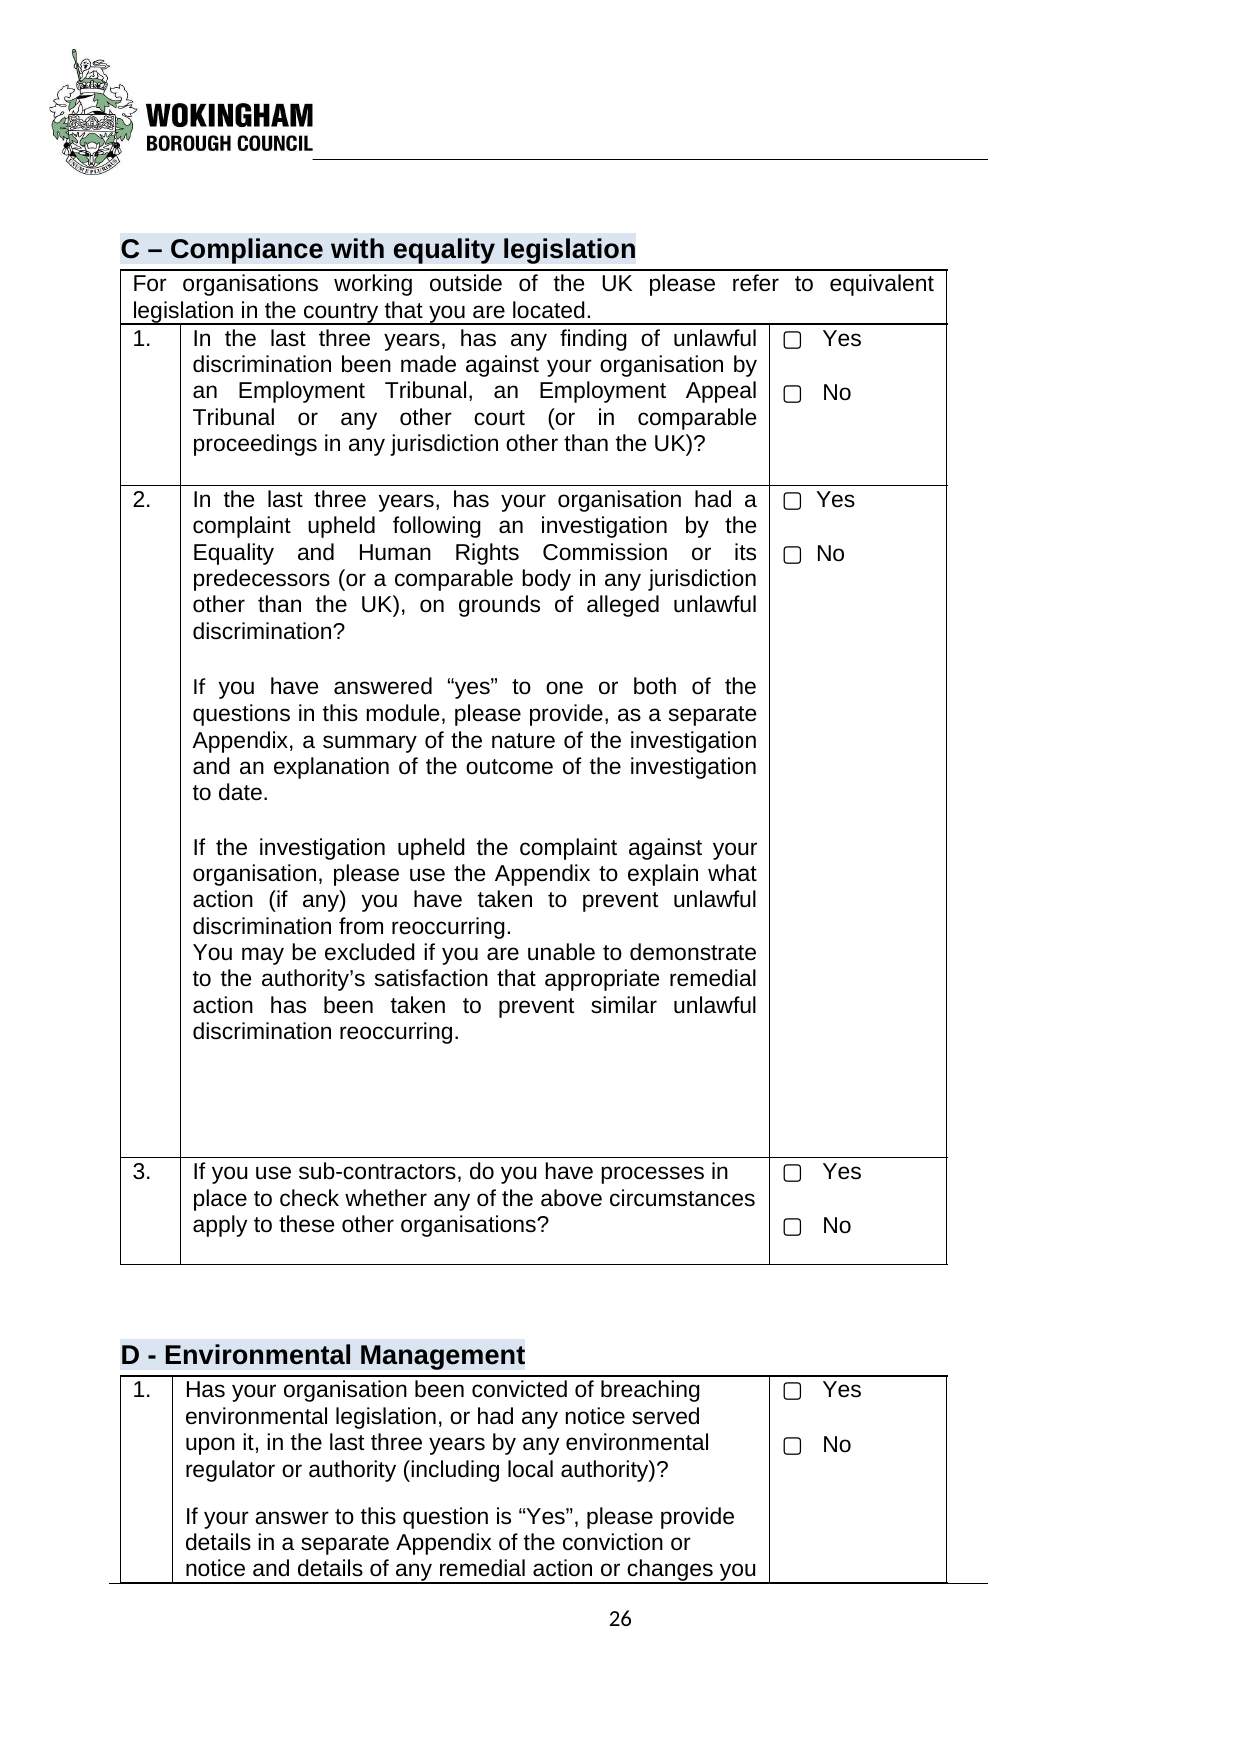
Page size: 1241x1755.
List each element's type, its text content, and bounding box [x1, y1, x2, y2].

table_header [988, 159, 1223, 1583]
table_cell ▢ Yes ▢ No [770, 325, 946, 484]
table_cell In the last three years, has your organisation had a complaint upheld following an investigation by the Equality and Human Rights Commission or its predecessors (or a comparable body in any jurisdiction other than the UK), on grounds of alleged unlawful discrimination? If you have answered “yes” to one or both of the questions in this module, please provide, as a separate Appendix, a summary of the nature of the investigation and an explanation of the outcome of the investigation to date. If the investigation upheld the complaint against your organisation, please use the Appendix to explain what action (if any) you have taken to prevent unlawful discrimination from reoccurring. You may be excluded if you are unable to demonstrate to the authority’s satisfaction that appropriate remedial action has been taken to prevent similar unlawful discrimination reoccurring. [181, 486, 769, 1157]
table_header Has your organisation been convicted of breaching environmental legislation, or had any notice served upon it, in the last three years by any environmental regulator or authority (including local authority)? If your answer to this question is “Yes”, please provide details in a separate Appendix of the conviction or notice and details of any remedial action or changes you [173, 1377, 769, 1582]
table_cell In the last three years, has any finding of unlawful discrimination been made against your organisation by an Employment Tribunal, an Employment Appeal Tribunal or any other court (or in comparable proceedings in any jurisdiction other than the UK)? [181, 325, 769, 484]
table_cell ▢ Yes ▢ No [770, 1158, 946, 1263]
table_cell 3. [121, 1158, 180, 1263]
table_cell ▢ Yes ▢ No [770, 486, 946, 1157]
table_header 1. [121, 1377, 172, 1582]
table_cell 1. [121, 325, 180, 484]
table_header For organisations working outside of the UK please refer to equivalent legislation in the country that you are located. [121, 271, 946, 323]
table_header C – Compliance with equality legislation D - Environmental Management [109, 160, 988, 1583]
table_header ▢ Yes ▢ No [770, 1377, 946, 1582]
table_cell 2. [121, 486, 180, 1157]
table_cell If you use sub-contractors, do you have processes in place to check whether any of the above circumstances apply to these other organisations? [181, 1158, 769, 1263]
